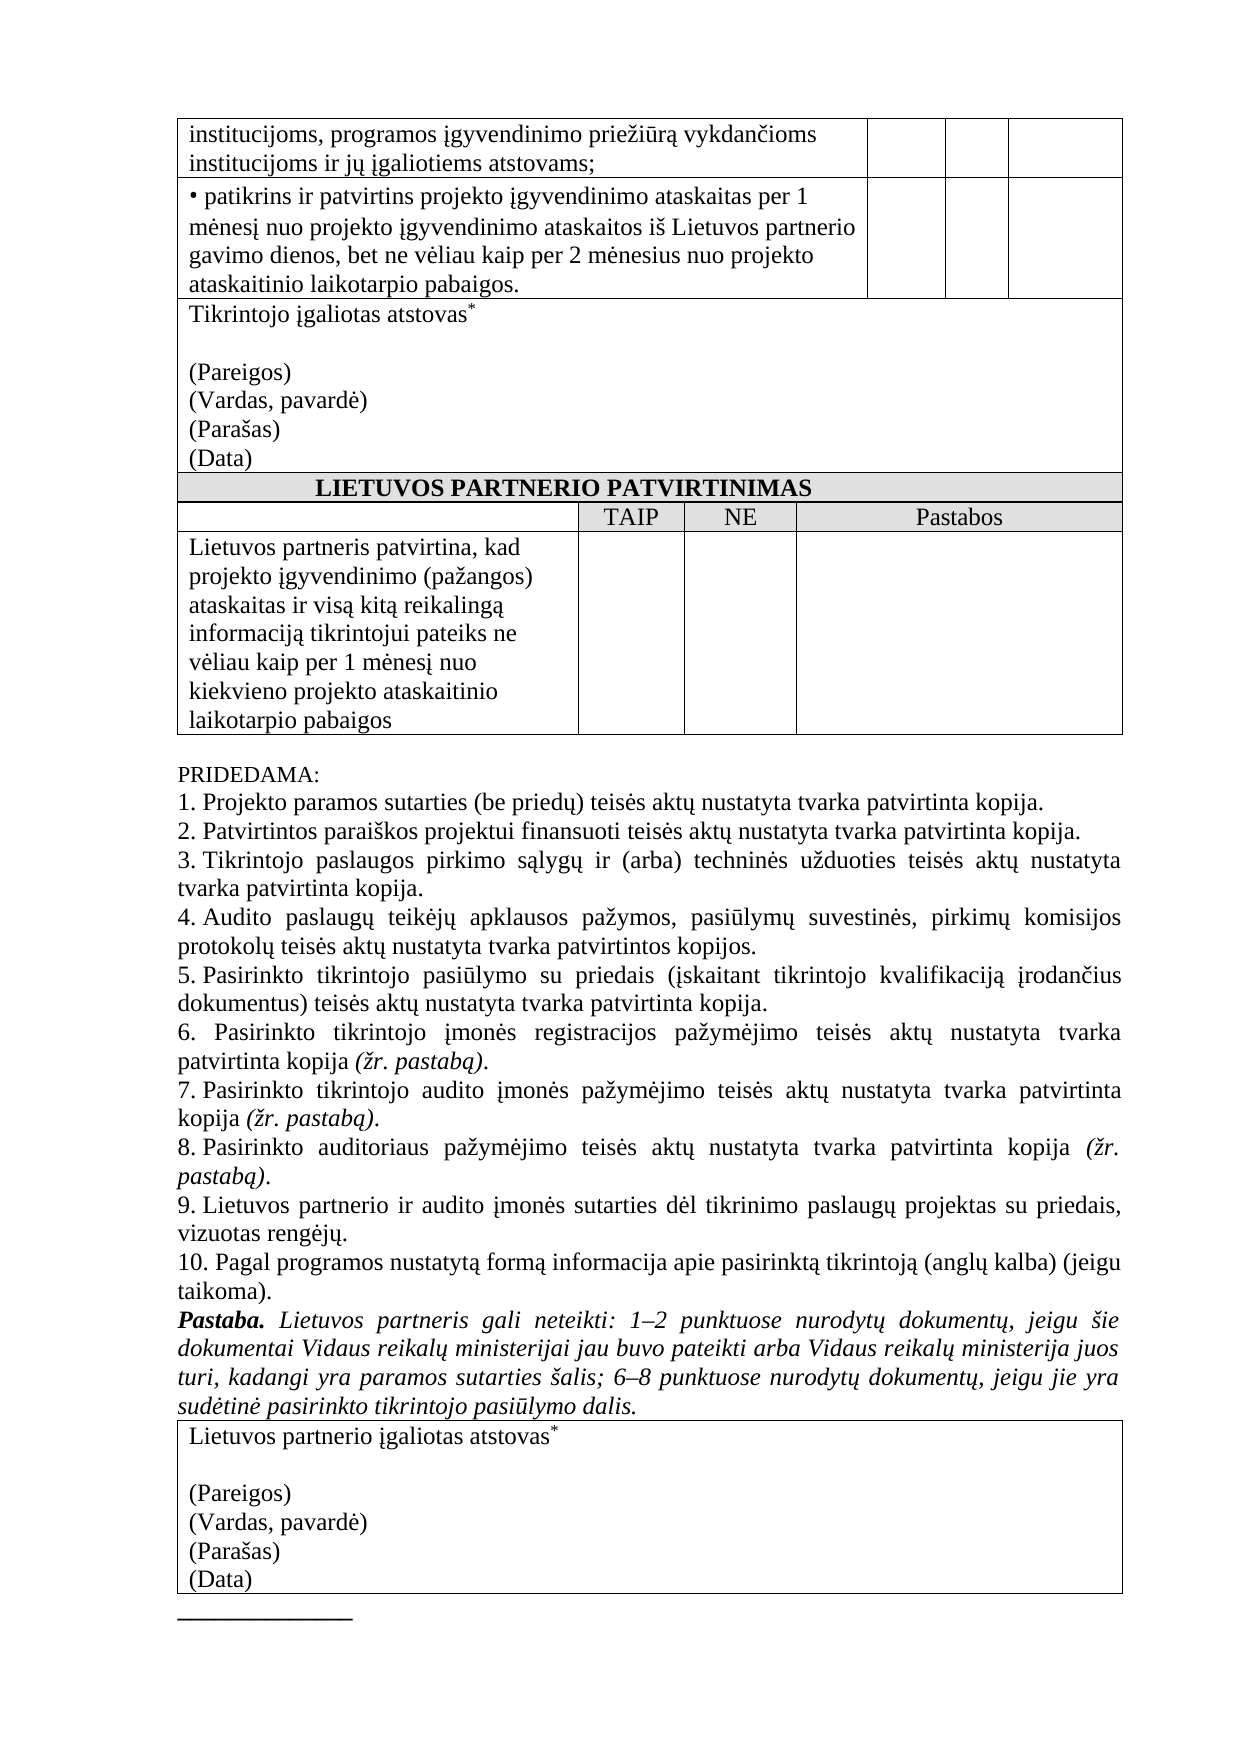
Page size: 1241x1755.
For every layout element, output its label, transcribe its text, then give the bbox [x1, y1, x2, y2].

table_cell • patikrins ir patvirtins projekto įgyvendinimo ataskaitas per 1 mėnesį nuo projekto įgyvendinimo ataskaitos iš Lietuvos partnerio gavimo dienos, bet ne vėliau kaip per 2 mėnesius nuo projekto ataskaitinio laikotarpio pabaigos. [178, 178, 867, 298]
text 2. Patvirtintos paraiškos projektui finansuoti teisės aktų nustatyta tvarka patvirtinta kopija. [177, 816, 1122, 845]
table_cell TAIP [579, 503, 684, 531]
table_cell Pastabos [797, 503, 1122, 531]
text 5. Pasirinkto tikrintojo pasiūlymo su priedais (įskaitant tikrintojo kvalifikaciją įrodančius dokumentus) teisės aktų nustatyta tvarka patvirtinta kopija. [177, 960, 1122, 1017]
table_cell Lietuvos partnerio patvirtinimas [178, 473, 950, 501]
text 10. Pagal programos nustatytą formą informacija apie pasirinktą tikrintoją (anglų kalba) (jeigu taikoma). [177, 1247, 1122, 1305]
table_cell Lietuvos partneris patvirtina, kad projekto įgyvendinimo (pažangos) ataskaitas ir visą kitą reikalingą informaciją tikrintojui pateiks ne vėliau kaip per 1 mėnesį nuo kiekvieno projekto ataskaitinio laikotarpio pabaigos [178, 532, 578, 733]
table_cell [1009, 473, 1062, 501]
text 9. Lietuvos partnerio ir audito įmonės sutarties dėl tikrinimo paslaugų projektas su priedais, vizuotas rengėjų. [177, 1190, 1122, 1247]
table_cell [178, 503, 578, 531]
text ______________ [177, 1594, 1122, 1623]
table_cell [685, 532, 796, 733]
table_cell NE [685, 503, 796, 531]
text 3. Tikrintojo paslaugos pirkimo sąlygų ir (arba) techninės užduoties teisės aktų nustatyta tvarka patvirtinta kopija. [177, 845, 1122, 902]
table_cell [1009, 178, 1122, 298]
table_cell [946, 299, 1009, 472]
table_cell institucijoms, programos įgyvendinimo priežiūrą vykdančioms institucijoms ir jų įgaliotiems atstovams; [178, 119, 867, 177]
text 1. Projekto paramos sutarties (be priedų) teisės aktų nustatyta tvarka patvirtinta kopija. [177, 787, 1122, 816]
text 7. Pasirinkto tikrintojo audito įmonės pažymėjimo teisės aktų nustatyta tvarka patvirtinta kopija (žr. pastabą). [177, 1075, 1122, 1132]
table_cell [868, 178, 945, 298]
table_cell [946, 178, 1008, 298]
text 4. Audito paslaugų teikėjų apklausos pažymos, pasiūlymų suvestinės, pirkimų komisijos protokolų teisės aktų nustatyta tvarka patvirtintos kopijos. [177, 902, 1122, 960]
text PRIDEDAMA: [177, 761, 1122, 787]
table_cell [868, 119, 945, 177]
table_cell [1009, 119, 1122, 177]
text Pastaba. Lietuvos partneris gali neteikti: 1–2 punktuose nurodytų dokumentų, jeigu šie dokumentai Vidaus reikalų ministerijai jau buvo pateikti arba Vidaus reikalų ministerija juos turi, kadangi yra paramos sutarties šalis; 6–8 punktuose nurodytų dokumentų, jeigu jie yra sudėtinė pasirinkto tikrintojo pasiūlymo dalis. [177, 1305, 1122, 1420]
table_cell Tikrintojo įgaliotas atstovas* (Pareigos) (Vardas, pavardė) (Parašas) (Data) [178, 299, 867, 472]
table_cell [579, 532, 684, 733]
table_cell [797, 532, 1122, 733]
text 8. Pasirinkto auditoriaus pažymėjimo teisės aktų nustatyta tvarka patvirtinta kopija (žr. pastabą). [177, 1132, 1122, 1190]
text 6. Pasirinkto tikrintojo įmonės registracijos pažymėjimo teisės aktų nustatyta tvarka patvirtinta kopija (žr. pastabą). [177, 1017, 1122, 1075]
table_header Lietuvos partnerio įgaliotas atstovas* (Pareigos) (Vardas, pavardė) (Parašas) (Data) [178, 1421, 1122, 1593]
table_cell [950, 473, 1009, 501]
table_cell [867, 299, 946, 472]
table_cell [1009, 299, 1122, 472]
table_cell [1062, 473, 1122, 501]
table_cell [946, 119, 1008, 177]
